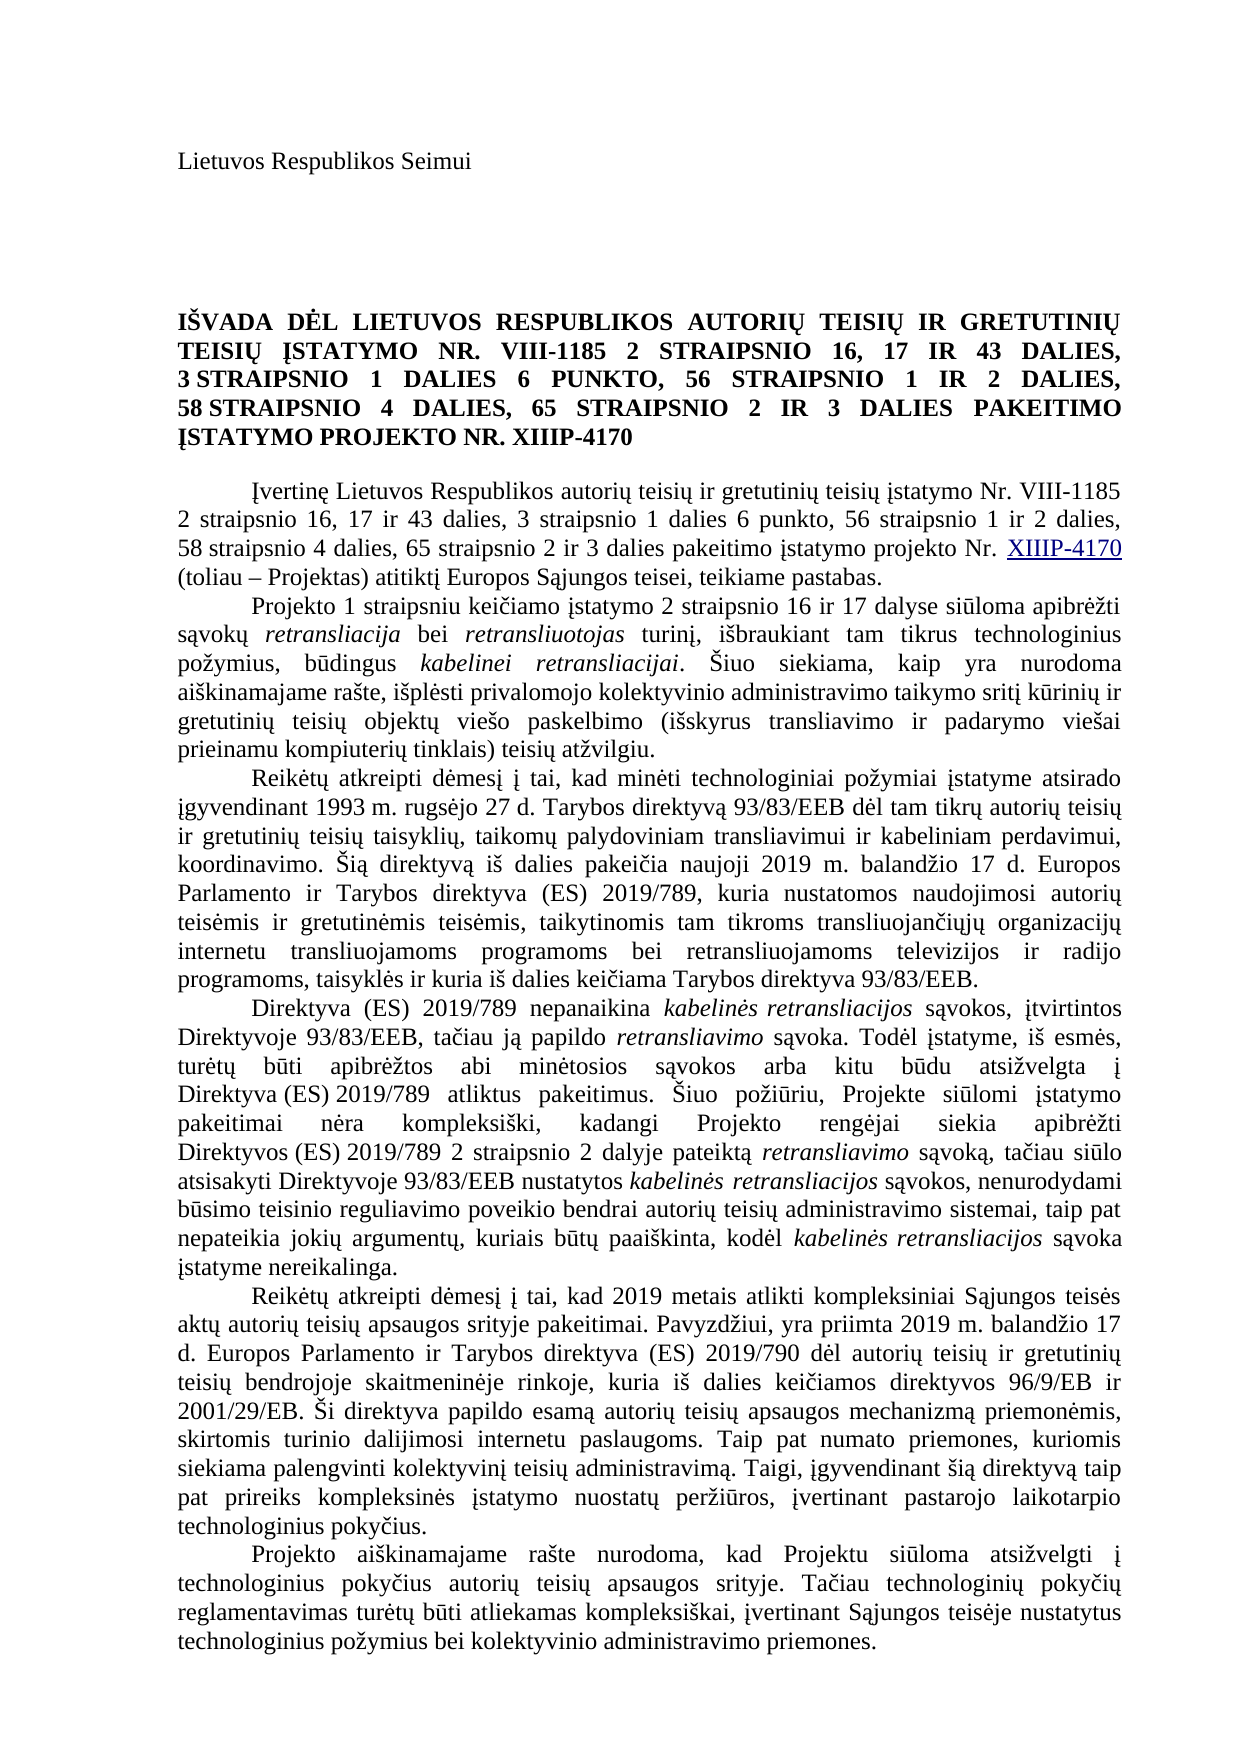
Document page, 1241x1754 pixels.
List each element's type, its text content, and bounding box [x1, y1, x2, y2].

text Reikėtų atkreipti dėmesį į tai, kad 2019 metais atlikti kompleksiniai Sąjungos teisės aktų autorių teisių apsaugos srityje pakeitimai. Pavyzdžiui, yra priimta 2019 m. balandžio 17 d. Europos Parlamento ir Tarybos direktyva (ES) 2019/790 dėl autorių teisių ir gretutinių teisių bendrojoje skaitmeninėje rinkoje, kuria iš dalies keičiamos direktyvos 96/9/EB ir 2001/29/EB. Ši direktyva papildo esamą autorių teisių apsaugos mechanizmą priemonėmis, skirtomis turinio dalijimosi internetu paslaugoms. Taip pat numato priemones, kuriomis siekiama palengvinti kolektyvinį teisių administravimą. Taigi, įgyvendinant šią direktyvą taip pat prireiks kompleksinės įstatymo nuostatų peržiūros, įvertinant pastarojo laikotarpio technologinius pokyčius. [177, 1281, 1122, 1539]
text Direktyva (ES) 2019/789 nepanaikina kabelinės retransliacijos sąvokos, įtvirtintos Direktyvoje 93/83/EEB, tačiau ją papildo retransliavimo sąvoka. Todėl įstatyme, iš esmės, turėtų būti apibrėžtos abi minėtosios sąvokos arba kitu būdu atsižvelgta į Direktyva (ES) 2019/789 atliktus pakeitimus. Šiuo požiūriu, Projekte siūlomi įstatymo pakeitimai nėra kompleksiški, kadangi Projekto rengėjai siekia apibrėžti Direktyvos (ES) 2019/789 2 straipsnio 2 dalyje pateiktą retransliavimo sąvoką, tačiau siūlo atsisakyti Direktyvoje 93/83/EEB nustatytos kabelinės retransliacijos sąvokos, nenurodydami būsimo teisinio reguliavimo poveikio bendrai autorių teisių administravimo sistemai, taip pat nepateikia jokių argumentų, kuriais būtų paaiškinta, kodėl kabelinės retransliacijos sąvoka įstatyme nereikalinga. [177, 993, 1122, 1281]
text Projekto 1 straipsniu keičiamo įstatymo 2 straipsnio 16 ir 17 dalyse siūloma apibrėžti sąvokų retransliacija bei retransliuotojas turinį, išbraukiant tam tikrus technologinius požymius, būdingus kabelinei retransliacijai. Šiuo siekiama, kaip yra nurodoma aiškinamajame rašte, išplėsti privalomojo kolektyvinio administravimo taikymo sritį kūrinių ir gretutinių teisių objektų viešo paskelbimo (išskyrus transliavimo ir padarymo viešai prieinamu kompiuterių tinklais) teisių atžvilgiu. [177, 591, 1122, 763]
text IŠVADA DĖL LIETUVOS RESPUBLIKOS AUTORIŲ TEISIŲ IR GRETUTINIŲ TEISIŲ ĮSTATYMO NR. VIII-1185 2 STRAIPSNIO 16, 17 IR 43 DALIES, 3 STRAIPSNIO 1 DALIES 6 PUNKTO, 56 STRAIPSNIO 1 IR 2 DALIES, 58 STRAIPSNIO 4 DALIES, 65 STRAIPSNIO 2 IR 3 DALIES PAKEITIMO ĮSTATYMO PROJEKTO NR. XIIIP‑4170 [177, 307, 1122, 451]
text Reikėtų atkreipti dėmesį į tai, kad minėti technologiniai požymiai įstatyme atsirado įgyvendinant 1993 m. rugsėjo 27 d. Tarybos direktyvą 93/83/EEB dėl tam tikrų autorių teisių ir gretutinių teisių taisyklių, taikomų palydoviniam transliavimui ir kabeliniam perdavimui, koordinavimo. Šią direktyvą iš dalies pakeičia naujoji 2019 m. balandžio 17 d. Europos Parlamento ir Tarybos direktyva (ES) 2019/789, kuria nustatomos naudojimosi autorių teisėmis ir gretutinėmis teisėmis, taikytinomis tam tikroms transliuojančiųjų organizacijų internetu transliuojamoms programoms bei retransliuojamoms televizijos ir radijo programoms, taisyklės ir kuria iš dalies keičiama Tarybos direktyva 93/83/EEB. [177, 763, 1122, 993]
text Projekto aiškinamajame rašte nurodoma, kad Projektu siūloma atsižvelgti į technologinius pokyčius autorių teisių apsaugos srityje. Tačiau technologinių pokyčių reglamentavimas turėtų būti atliekamas kompleksiškai, įvertinant Sąjungos teisėje nustatytus technologinius požymius bei kolektyvinio administravimo priemones. [177, 1539, 1122, 1654]
text Įvertinę Lietuvos Respublikos autorių teisių ir gretutinių teisių įstatymo Nr. VIII-1185 2 straipsnio 16, 17 ir 43 dalies, 3 straipsnio 1 dalies 6 punkto, 56 straipsnio 1 ir 2 dalies, 58 straipsnio 4 dalies, 65 straipsnio 2 ir 3 dalies pakeitimo įstatymo projekto Nr. XIIIP-4170 (toliau – Projektas) atitiktį Europos Sąjungos teisei, teikiame pastabas. [177, 476, 1122, 591]
text Lietuvos Respublikos Seimui [177, 146, 1130, 174]
